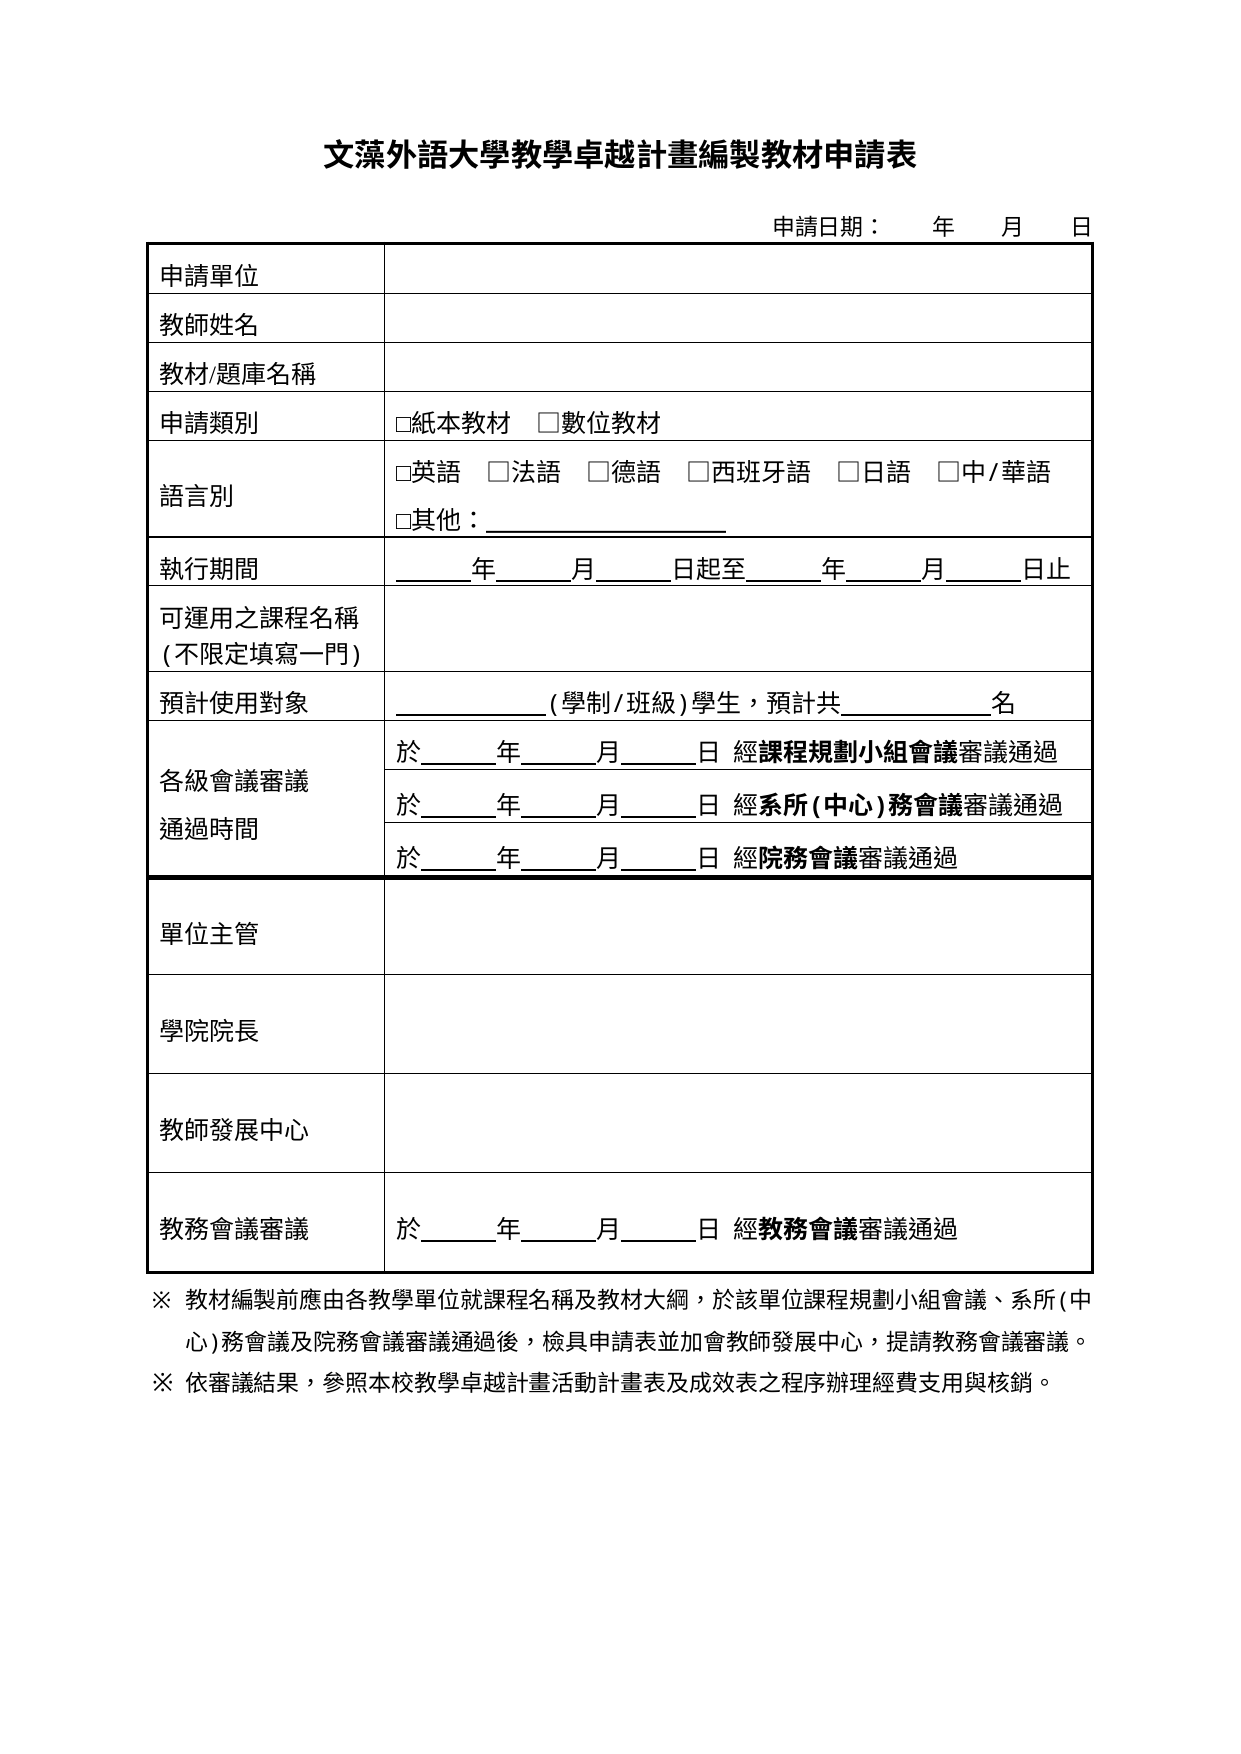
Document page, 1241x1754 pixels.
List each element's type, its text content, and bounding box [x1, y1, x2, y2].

table_cell □英語 □法語 □德語 □西班牙語 □日語 □中/華語 □其他：________________ [385, 441, 1091, 536]
table_cell 單位主管 [149, 880, 384, 974]
table_cell [385, 343, 1091, 391]
table_cell 申請類別 [149, 392, 384, 439]
table_cell 教務會議審議 [149, 1173, 384, 1271]
text 申請日期： 年 月 日 [148, 194, 1092, 242]
table_cell 語言別 [149, 441, 384, 536]
text 文藻外語大學教學卓越計畫編製教材申請表 [148, 127, 1092, 175]
table_cell 年 月 日起至 年 月 日止 [385, 538, 1091, 585]
table_cell 教師姓名 [149, 294, 384, 342]
list 依審議結果，參照本校教學卓越計畫活動計畫表及成效表之程序辦理經費支用與核銷。 [148, 1357, 1092, 1399]
table_cell 於 年 月 日 經教務會議審議通過 [385, 1173, 1091, 1271]
table_cell □紙本教材 □數位教材 [385, 392, 1091, 439]
table_cell (學制/班級)學生，預計共 名 [385, 672, 1091, 719]
table_cell 預計使用對象 [149, 672, 384, 719]
table_cell 教材/題庫名稱 [149, 343, 384, 391]
table_cell 學院院長 [149, 975, 384, 1073]
table_cell 各級會議審議 通過時間 [149, 721, 384, 875]
table_cell 可運用之課程名稱 (不限定填寫一門) [149, 586, 384, 671]
table_cell [385, 294, 1091, 342]
table_header [385, 245, 1091, 293]
table_header 申請單位 [149, 245, 384, 293]
table_cell 於 年 月 日 經院務會議審議通過 [385, 823, 1091, 875]
table_cell [385, 1074, 1091, 1172]
table_cell [385, 880, 1091, 974]
table_cell [385, 975, 1091, 1073]
table_cell 於 年 月 日 經課程規劃小組會議審議通過 [385, 721, 1091, 768]
table_cell 教師發展中心 [149, 1074, 384, 1172]
table_cell 執行期間 [149, 538, 384, 585]
list 教材編製前應由各教學單位就課程名稱及教材大綱，於該單位課程規劃小組會議、系所(中心)務會議及院務會議審議通過後，檢具申請表並加會教師發展中心，提請教務會議審議。 [148, 1274, 1092, 1357]
table_cell [385, 586, 1091, 671]
table_cell 於 年 月 日 經系所(中心)務會議審議通過 [385, 770, 1091, 822]
